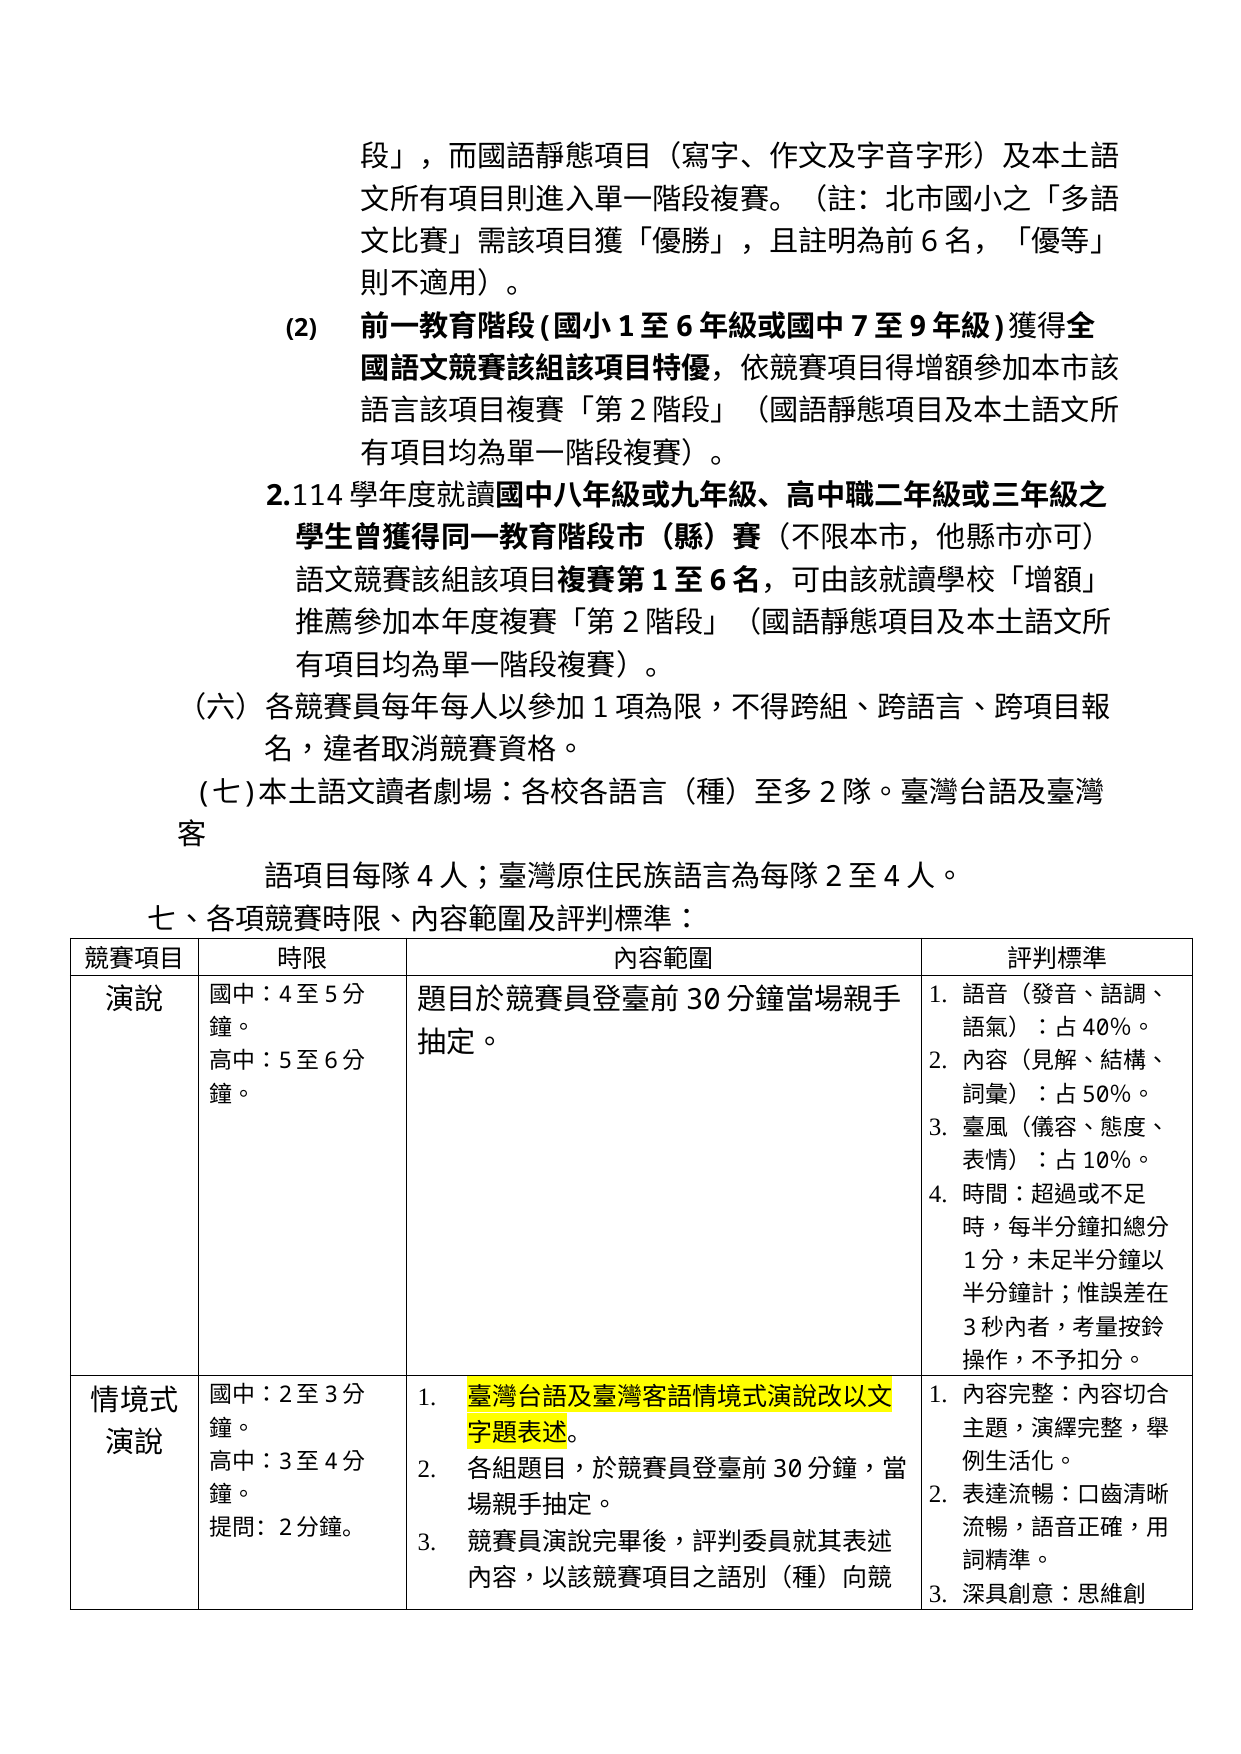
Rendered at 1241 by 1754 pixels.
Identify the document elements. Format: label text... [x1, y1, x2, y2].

table_header 內容範圍 [407, 939, 921, 975]
table_cell 演說 [71, 976, 198, 1375]
table_cell 國中：2至3分鐘。 高中：3至4分鐘。 提問：2分鐘。 [199, 1376, 406, 1609]
text （六）各競賽員每年每人以參加1項為限，不得跨組、跨語言、跨項目報 [177, 683, 1122, 726]
table_cell 情境式 演說 [71, 1376, 198, 1609]
list 段」，而國語靜態項目（寫字、作文及字音字形）及本土語文所有項目則進入單一階段複賽。（註：北市國小之「多語文比賽」需該項目獲「優勝」，且註明為前6名，「優等」則不適用）。 [286, 133, 1122, 302]
text 2.114學年度就讀國中八年級或九年級、高中職二年級或三年級之學生曾獲得同一教育階段市（縣）賽（不限本市，他縣市亦可）語文競賽該組該項目複賽第1至6名，可由該就讀學校「增額」推薦參加本年度複賽「第2階段」（國語靜態項目及本土語文所有項目均為單一階段複賽）。 [266, 472, 1122, 683]
table_header 競賽項目 [71, 939, 198, 975]
table_cell 題目於競賽員登臺前30分鐘當場親手抽定。 [407, 976, 921, 1375]
table_cell 內容完整：內容切合主題，演繹完整，舉例生活化。 表達流暢：口齒清晰流暢，語音正確，用詞精準。 深具創意：思維創新，觀點看法有獨特見解。 從容自信：態度從容，表情自然，侃侃而談，具說服力。 生動自然：演說生動，肢體動作自然合宜，表現大方自在。 對答如流：依據提問回答自然流暢，言之有物，敏捷流利。 時間：超過或不足時，每半分鐘扣總分1分，未足半分鐘，以半分鐘計；惟誤差在3秒內者，考量按鈴操作不予扣分。 臺灣原住民族語言競賽員在演說及問答時以族語為主，得適時穿插國語。 [922, 1376, 1192, 1609]
text 名，違者取消競賽資格。 [177, 726, 1122, 768]
table_cell 國中：4至5分鐘。 高中：5至6分鐘。 [199, 976, 406, 1375]
list 前一教育階段(國小1至6年級或國中7至9年級)獲得全國語文競賽該組該項目特優，依競賽項目得增額參加本市該語言該項目複賽「第2階段」（國語靜態項目及本土語文所有項目均為單一階段複賽）。 [286, 302, 1122, 472]
text (七)本土語文讀者劇場：各校各語言（種）至多2隊。臺灣台語及臺灣客 [177, 768, 1122, 853]
text 語項目每隊4人；臺灣原住民族語言為每隊2至4人。 [177, 853, 1122, 895]
table_cell 臺灣台語及臺灣客語情境式演說改以文字題表述。 各組題目，於競賽員登臺前30分鐘，當場親手抽定。 競賽員演說完畢後，評判委員就其表述內容，以該競賽項目之語別（種）向競賽員進行提問。。 情境式演說（臺灣台語、臺灣客語、臺灣原住民族語言）競賽員可攜帶文字稿或圖上台。 情境式演說不可攜帶參考資料至預備席。 [407, 1376, 921, 1609]
table_header 評判標準 [922, 939, 1192, 975]
table_cell 語音（發音、語調、語氣）：占40％。 內容（見解、結構、詞彙）：占50％。 臺風（儀容、態度、表情）：占10％。 時間：超過或不足時，每半分鐘扣總分1分，未足半分鐘以半分鐘計；惟誤差在3秒內者，考量按鈴操作，不予扣分。 [922, 976, 1192, 1375]
text 七、各項競賽時限、內容範圍及評判標準： [148, 895, 1122, 937]
table_header 時限 [199, 939, 406, 975]
